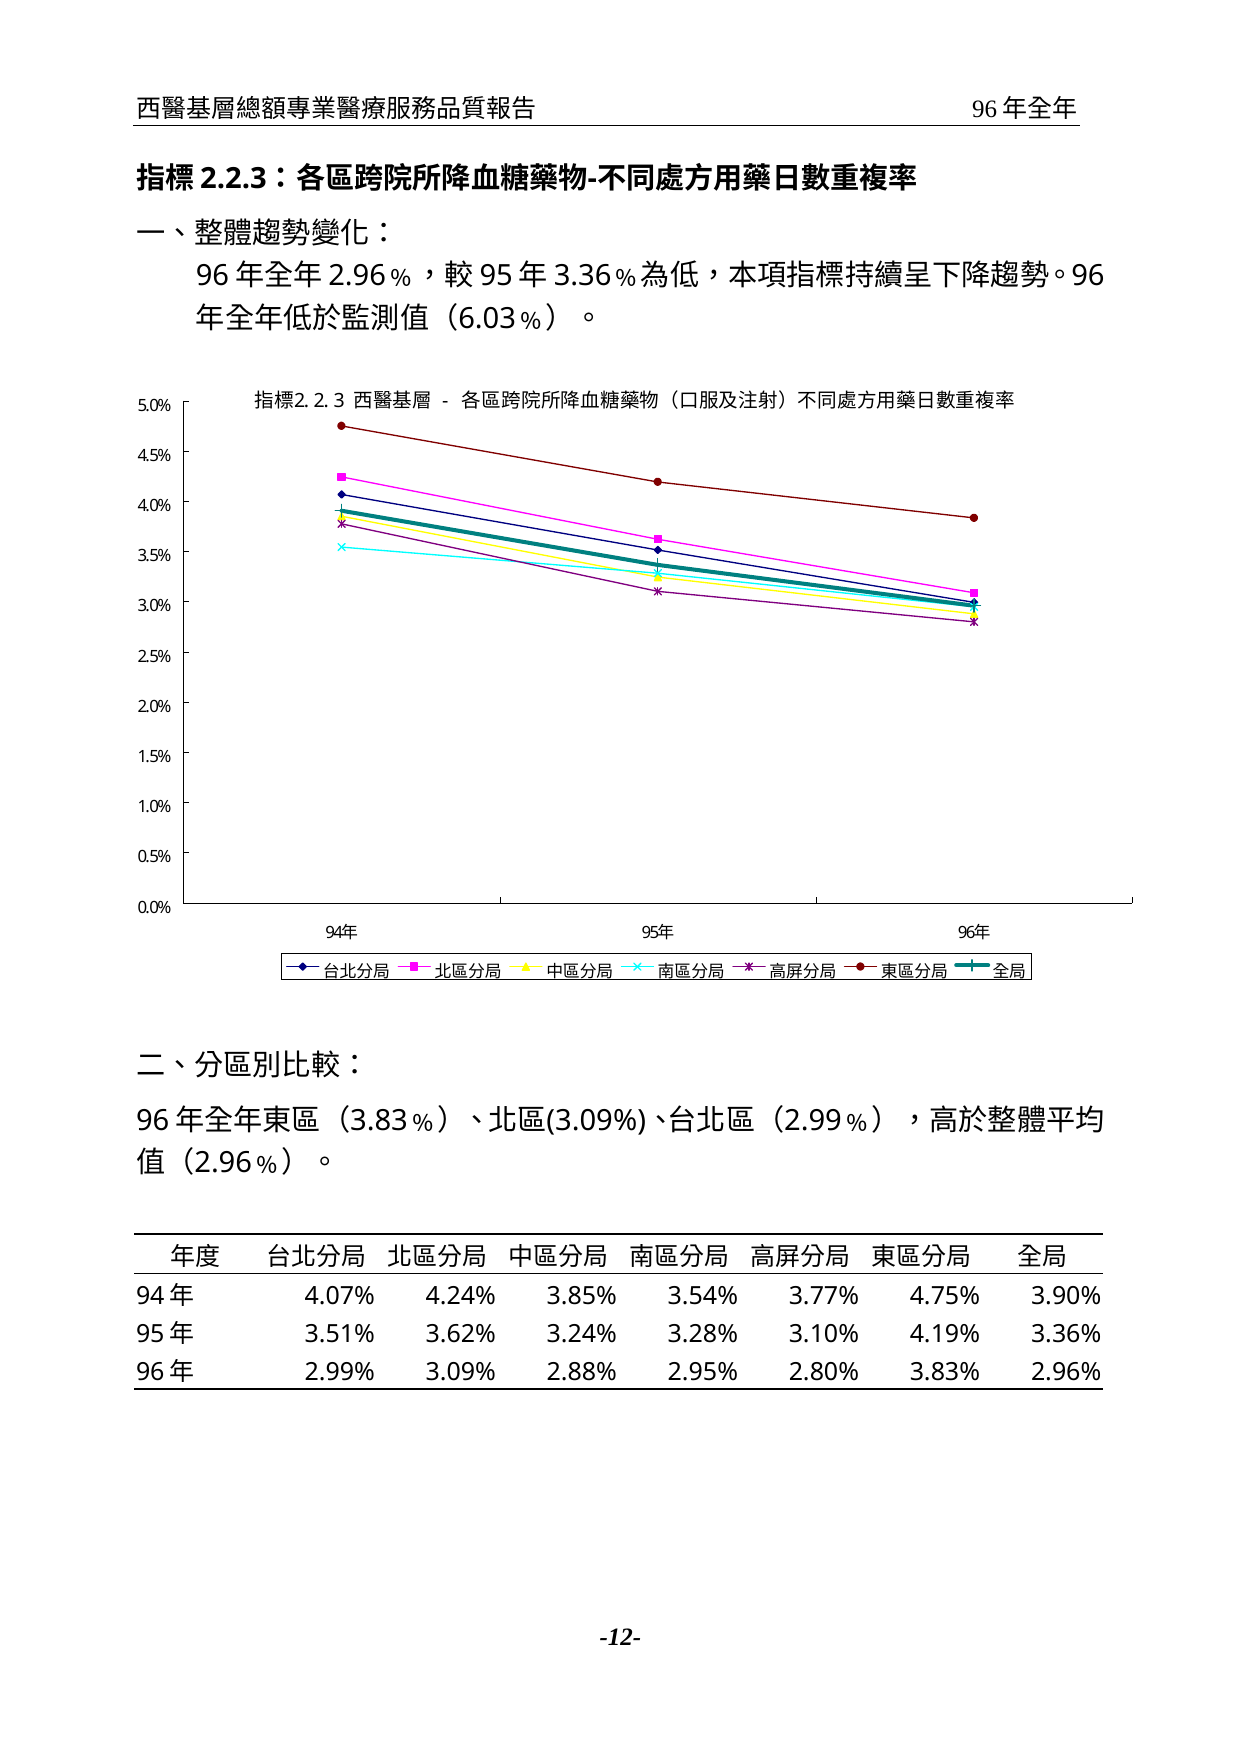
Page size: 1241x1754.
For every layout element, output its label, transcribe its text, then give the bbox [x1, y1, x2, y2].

table_cell 3.90% [982, 1274, 1103, 1312]
text 二、分區別比較： [136, 1041, 1104, 1083]
table_cell 95年 [134, 1312, 255, 1350]
text 指標2.2.3：各區跨院所降血糖藥物-不同處方用藥日數重複率 [136, 155, 1104, 197]
table_header 全局 [982, 1235, 1103, 1273]
table_cell 94年 [134, 1274, 255, 1312]
table_cell 2.80% [740, 1350, 861, 1388]
table_header 年度 [134, 1235, 255, 1273]
table_header 高屏分局 [740, 1235, 861, 1273]
table_header 東區分局 [861, 1235, 982, 1273]
table_header 台北分局 [255, 1235, 376, 1273]
table_cell 4.24% [376, 1274, 497, 1312]
table_cell 96年 [134, 1350, 255, 1388]
table_cell 3.85% [498, 1274, 618, 1312]
table_cell 2.88% [498, 1350, 618, 1388]
table_cell 2.99% [255, 1350, 376, 1388]
text 96年全年2.96﹪，較95年3.36﹪為低，本項指標持續呈下降趨勢。96年全年低於監測值（6.03﹪）。 [196, 252, 1104, 337]
table_cell 3.10% [740, 1312, 861, 1350]
table_cell 4.19% [861, 1312, 982, 1350]
table_header 南區分局 [619, 1235, 739, 1273]
table_cell 3.54% [619, 1274, 739, 1312]
table_cell 4.75% [861, 1274, 982, 1312]
text 一、整體趨勢變化： [136, 209, 1104, 252]
table_cell 3.36% [982, 1312, 1103, 1350]
table_cell 3.83% [861, 1350, 982, 1388]
table_cell 3.62% [376, 1312, 497, 1350]
table_cell 3.09% [376, 1350, 497, 1388]
table_cell 3.24% [498, 1312, 618, 1350]
table_cell 3.77% [740, 1274, 861, 1312]
table_cell 4.07% [255, 1274, 376, 1312]
table_cell 3.51% [255, 1312, 376, 1350]
table_header 中區分局 [498, 1235, 618, 1273]
table_header 北區分局 [376, 1235, 497, 1273]
table_cell 2.95% [619, 1350, 739, 1388]
table_cell 2.96% [982, 1350, 1103, 1388]
text 96年全年東區（3.83﹪）、北區(3.09%)、台北區（2.99﹪），高於整體平均值（2.96﹪）。 [136, 1096, 1104, 1181]
table_cell 3.28% [619, 1312, 739, 1350]
